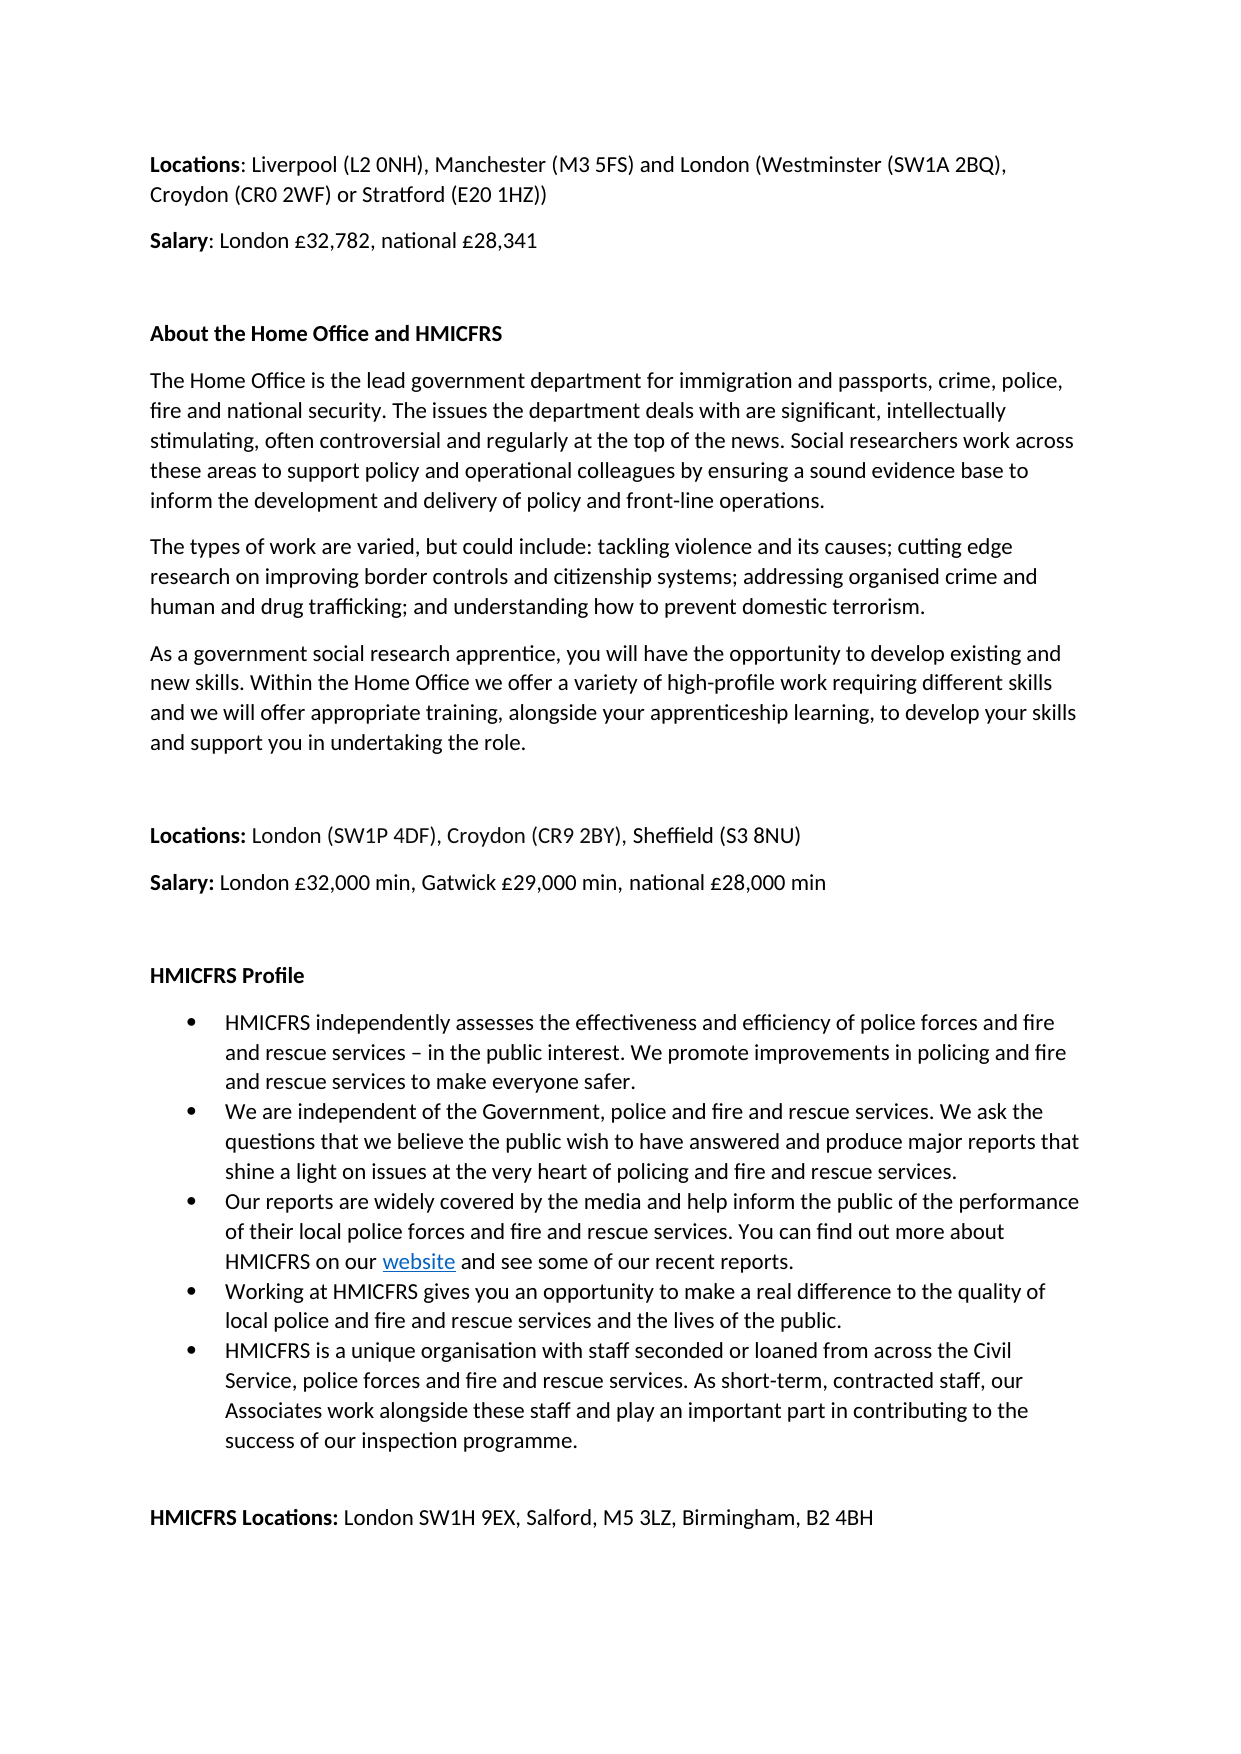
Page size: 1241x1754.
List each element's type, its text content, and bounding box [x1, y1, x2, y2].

list We are independent of the Government, police and fire and rescue services. We ask the questions that we believe the public wish to have answered and produce major reports that shine a light on issues at the very heart of policing and fire and rescue services. [187, 1097, 1090, 1185]
list Our reports are widely covered by the media and help inform the public of the performance of their local police forces and fire and rescue services. You can find out more about HMICFRS on our website and see some of our recent reports. [187, 1187, 1090, 1275]
text HMICFRS Profile [150, 961, 1090, 989]
text HMICFRS Locations: London SW1H 9EX, Salford, M5 3LZ, Birmingham, B2 4BH [150, 1503, 1090, 1531]
text The types of work are varied, but could include: tackling violence and its causes; cutting edge research on improving border controls and citizenship systems; addressing organised crime and human and drug trafficking; and understanding how to prevent domestic terrorism. [150, 532, 1090, 620]
text As a government social research apprentice, you will have the opportunity to develop existing and new skills. Within the Home Office we offer a variety of high-profile work requiring different skills and we will offer appropriate training, alongside your apprenticeship learning, to develop your skills and support you in undertaking the role. [150, 639, 1090, 756]
list HMICFRS independently assesses the effectiveness and efficiency of police forces and fire and rescue services – in the public interest. We promote improvements in policing and fire and rescue services to make everyone safer. [187, 1008, 1090, 1096]
text Locations: London (SW1P 4DF), Croydon (CR9 2BY), Sheffield (S3 8NU) [150, 821, 1090, 849]
text Salary: London £32,000 min, Gatwick £29,000 min, national £28,000 min [150, 868, 1090, 896]
list Working at HMICFRS gives you an opportunity to make a real difference to the quality of local police and fire and rescue services and the lives of the public. [187, 1277, 1090, 1335]
list HMICFRS is a unique organisation with staff seconded or loaned from across the Civil Service, police forces and fire and rescue services. As short-term, contracted staff, our Associates work alongside these staff and play an important part in contributing to the success of our inspection programme. [187, 1337, 1090, 1454]
text Salary: London £32,782, national £28,341 [150, 226, 1090, 254]
text Locations: Liverpool (L2 0NH), Manchester (M3 5FS) and London (Westminster (SW1A 2BQ), Croydon (CR0 2WF) or Stratford (E20 1HZ)) [150, 150, 1090, 208]
text About the Home Office and HMICFRS [150, 319, 1090, 348]
text The Home Office is the lead government department for immigration and passports, crime, police, fire and national security. The issues the department deals with are significant, intellectually stimulating, often controversial and regularly at the top of the news. Social researchers work across these areas to support policy and operational colleagues by ensuring a sound evidence base to inform the development and delivery of policy and front-line operations. [150, 366, 1090, 514]
